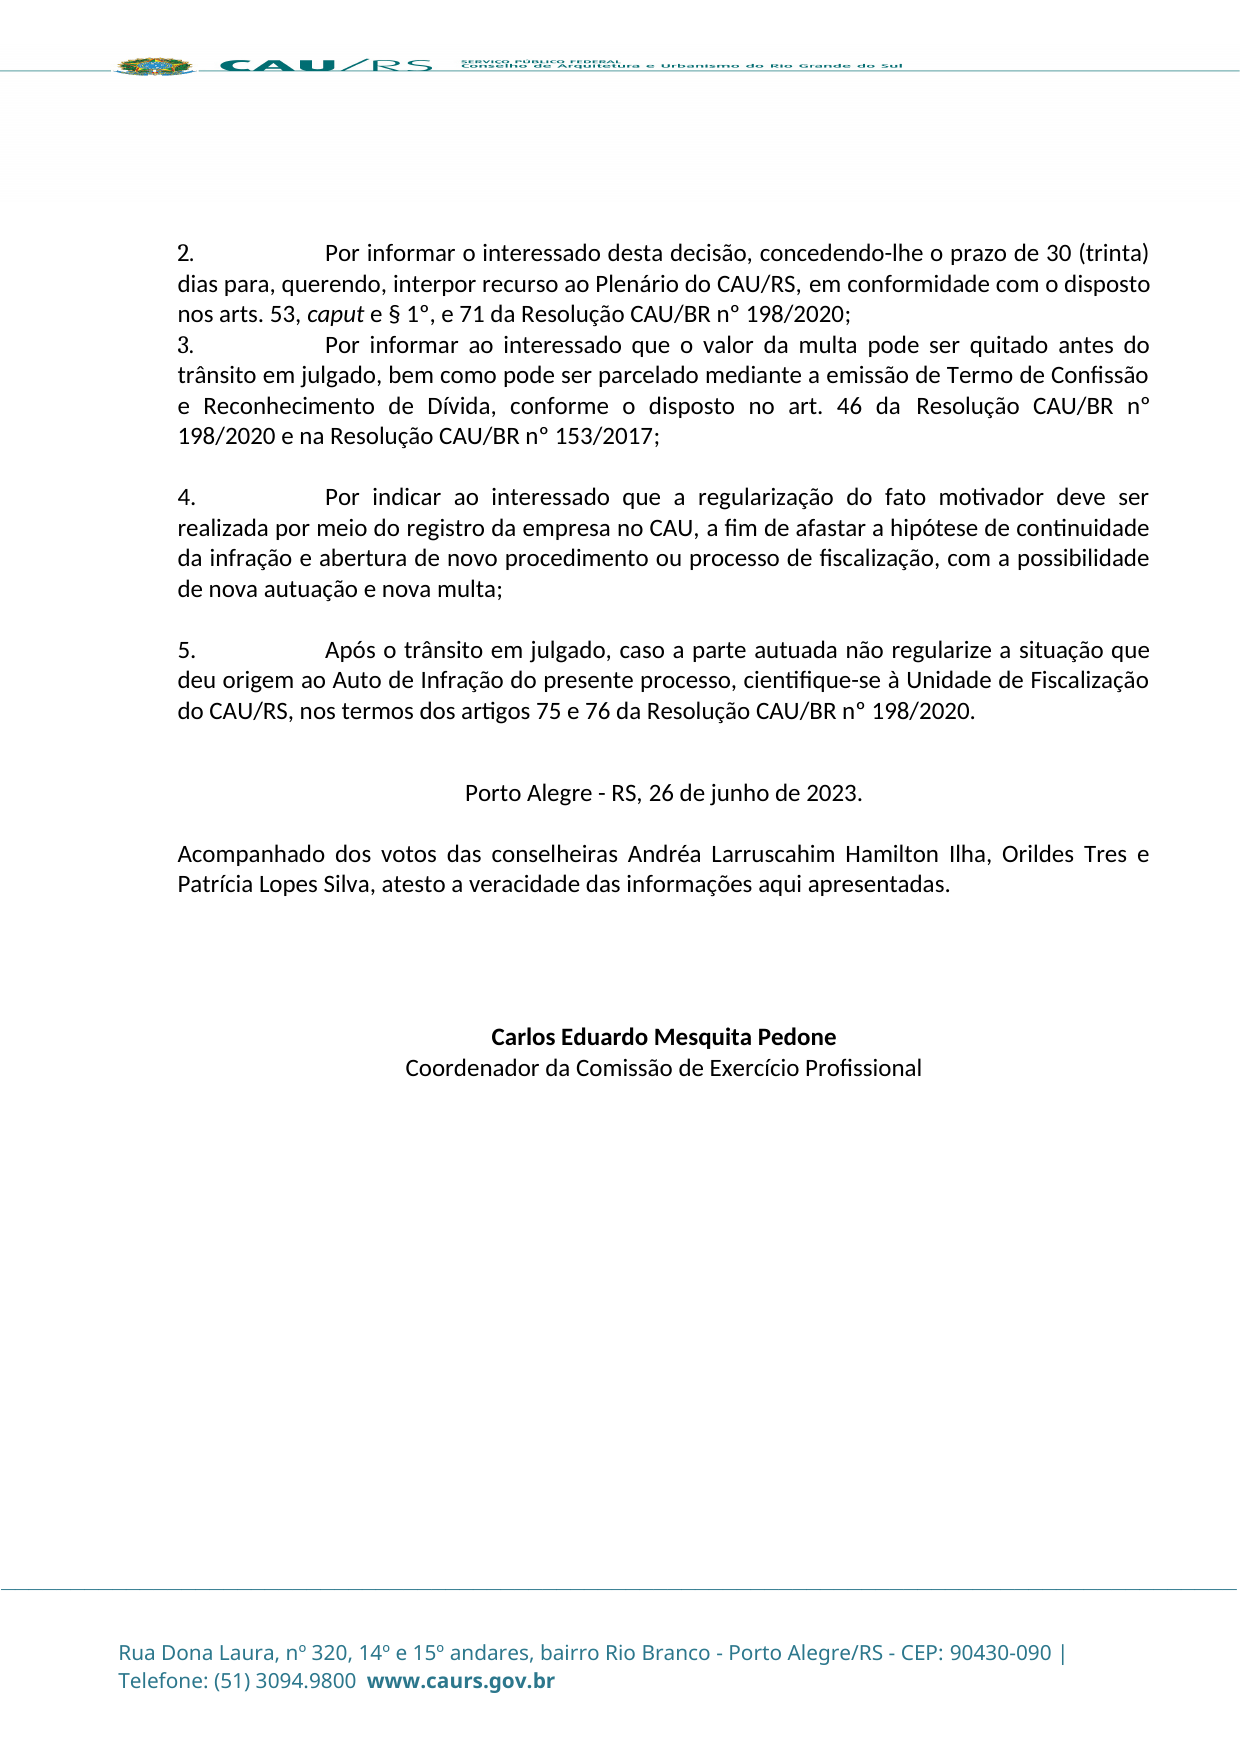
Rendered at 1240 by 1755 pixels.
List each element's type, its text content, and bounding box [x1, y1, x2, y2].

list Por informar o interessado desta decisão, concedendo-lhe o prazo de 30 (trinta) dias para, querendo, interpor recurso ao Plenário do CAU/RS, em conformidade com o disposto nos arts. 53, caput e § 1º, e 71 da Resolução CAU/BR nº 198/2020; [177, 237, 1151, 329]
text Coordenador da Comissão de Exercício Profissional [177, 1052, 1151, 1082]
list Após o trânsito em julgado, caso a parte autuada não regularize a situação que deu origem ao Auto de Infração do presente processo, cientifique-se à Unidade de Fiscalização do CAU/RS, nos termos dos artigos 75 e 76 da Resolução CAU/BR nº 198/2020. [177, 634, 1151, 726]
list Por indicar ao interessado que a regularização do fato motivador deve ser realizada por meio do registro da empresa no CAU, a fim de afastar a hipótese de continuidade da infração e abertura de novo procedimento ou processo de fiscalização, com a possibilidade de nova autuação e nova multa; [177, 481, 1151, 603]
text Acompanhado dos votos das conselheiras Andréa Larruscahim Hamilton Ilha, Orildes Tres e Patrícia Lopes Silva, atesto a veracidade das informações aqui apresentadas. [177, 838, 1151, 899]
list Por informar ao interessado que o valor da multa pode ser quitado antes do trânsito em julgado, bem como pode ser parcelado mediante a emissão de Termo de Confissão e Reconhecimento de Dívida, conforme o disposto no art. 46 da Resolução CAU/BR nº 198/2020 e na Resolução CAU/BR nº 153/2017; [177, 329, 1151, 451]
text Porto Alegre - RS, 26 de junho de 2023. [177, 777, 1151, 807]
text Carlos Eduardo Mesquita Pedone [177, 1021, 1151, 1052]
